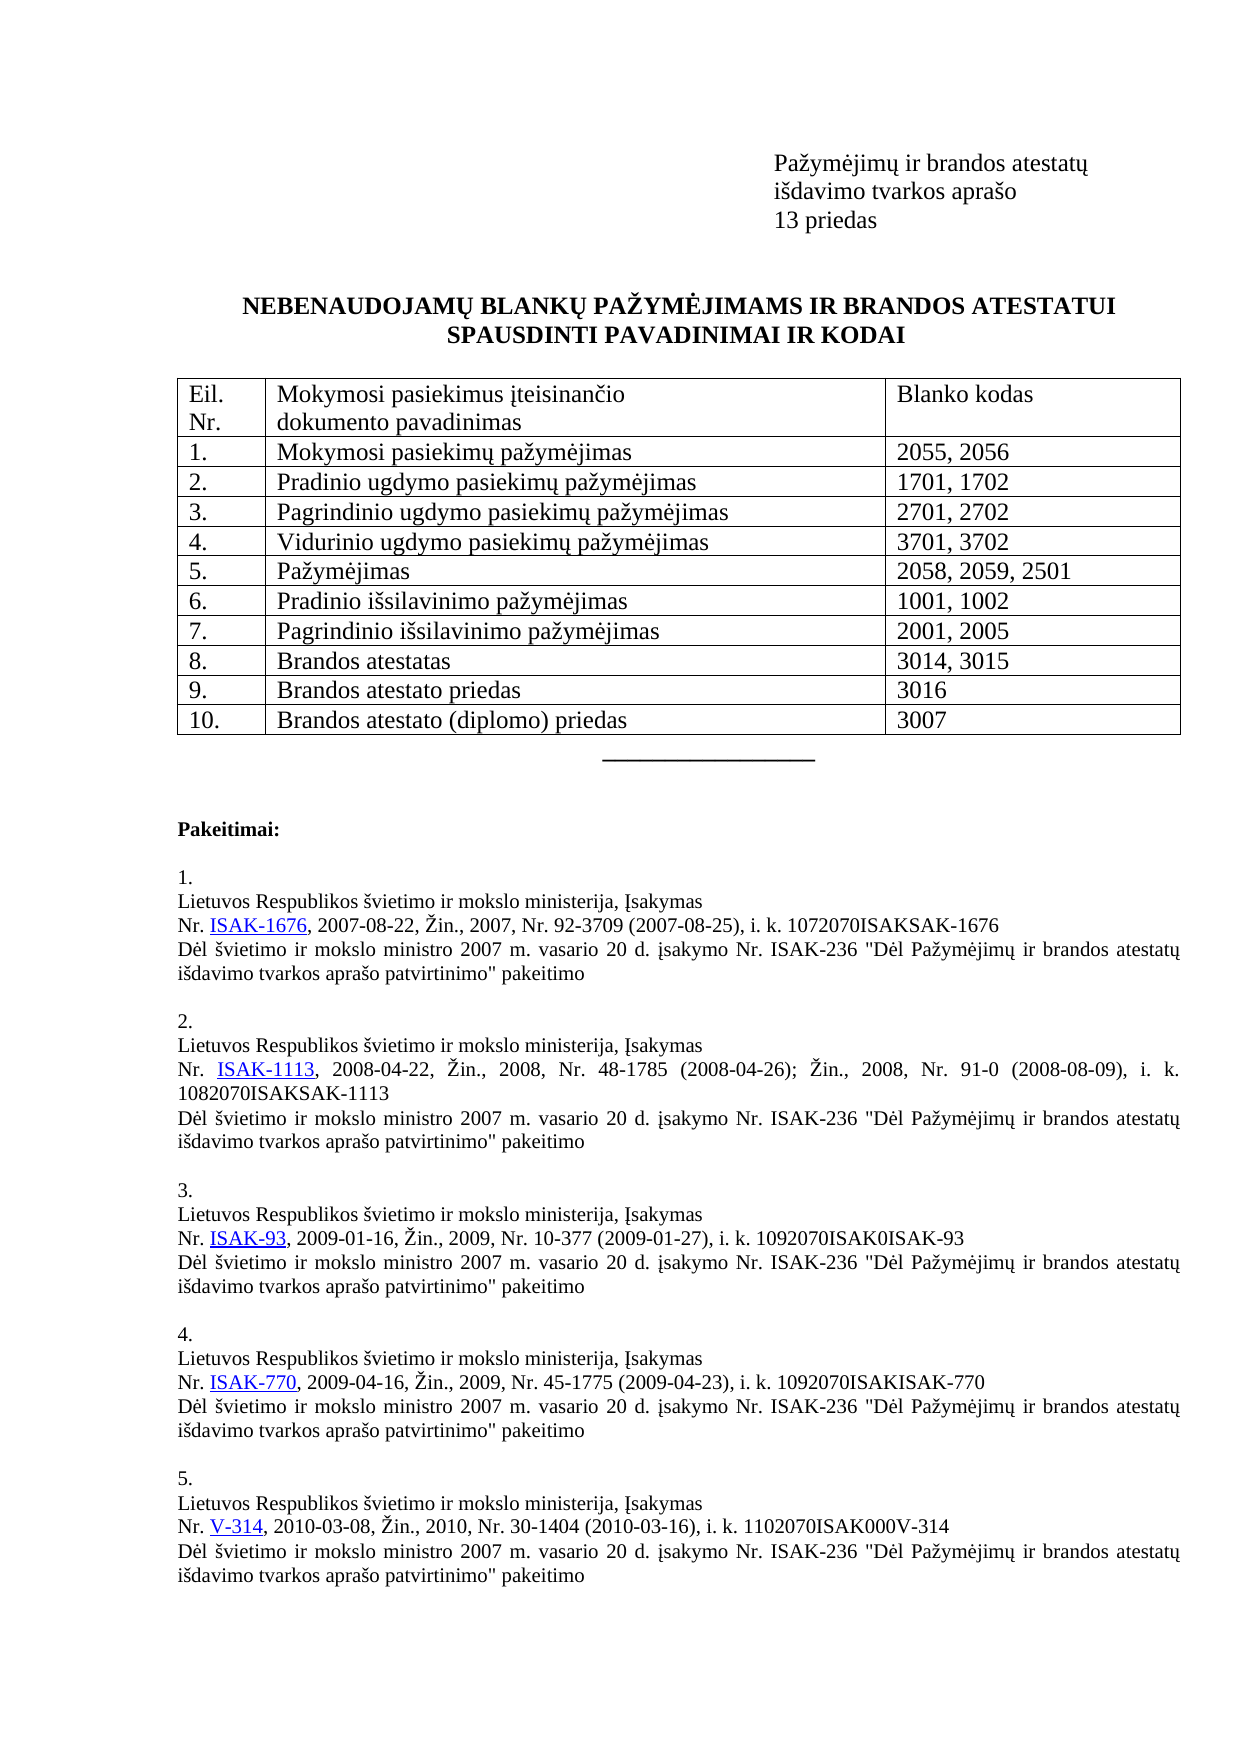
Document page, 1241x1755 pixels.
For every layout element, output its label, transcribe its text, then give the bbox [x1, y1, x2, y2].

text 4. [177, 1322, 1181, 1346]
table_cell Pradinio išsilavinimo pažymėjimas [266, 586, 885, 615]
table_header Mokymosi pasiekimus įteisinančio dokumento pavadinimas [266, 379, 885, 436]
table_cell Pagrindinio ugdymo pasiekimų pažymėjimas [266, 497, 885, 526]
table_cell 2701, 2702 [886, 497, 1180, 526]
table_cell Brandos atestato (diplomo) priedas [266, 705, 885, 734]
table_cell 2055, 2056 [886, 437, 1180, 466]
table_cell 1. [178, 437, 265, 466]
text Lietuvos Respublikos švietimo ir mokslo ministerija, Įsakymas [177, 1033, 1181, 1057]
table_cell 4. [178, 527, 265, 555]
text Nr. ISAK-93, 2009-01-16, Žin., 2009, Nr. 10-377 (2009-01-27), i. k. 1092070ISAK0ISAK-93 [177, 1226, 1181, 1250]
table_cell Mokymosi pasiekimų pažymėjimas [266, 437, 885, 466]
table_cell Vidurinio ugdymo pasiekimų pažymėjimas [266, 527, 885, 555]
table_cell 6. [178, 586, 265, 615]
text 3. [177, 1178, 1181, 1202]
table_cell 1001, 1002 [886, 586, 1180, 615]
text Dėl švietimo ir mokslo ministro 2007 m. vasario 20 d. įsakymo Nr. ISAK-236 "Dėl Pažymėjimų ir brandos atestatų išdavimo tvarkos aprašo patvirtinimo" pakeitimo [177, 1394, 1181, 1442]
table_cell 3701, 3702 [886, 527, 1180, 555]
text 13 priedas [177, 205, 1181, 234]
text Lietuvos Respublikos švietimo ir mokslo ministerija, Įsakymas [177, 1490, 1181, 1514]
text Dėl švietimo ir mokslo ministro 2007 m. vasario 20 d. įsakymo Nr. ISAK-236 "Dėl Pažymėjimų ir brandos atestatų išdavimo tvarkos aprašo patvirtinimo" pakeitimo [177, 937, 1181, 985]
text 5. [177, 1466, 1181, 1490]
text Dėl švietimo ir mokslo ministro 2007 m. vasario 20 d. įsakymo Nr. ISAK-236 "Dėl Pažymėjimų ir brandos atestatų išdavimo tvarkos aprašo patvirtinimo" pakeitimo [177, 1105, 1181, 1153]
text Nr. V-314, 2010-03-08, Žin., 2010, Nr. 30-1404 (2010-03-16), i. k. 1102070ISAK000V-314 [177, 1514, 1181, 1538]
table_cell 3007 [886, 705, 1180, 734]
text 1. [177, 865, 1181, 889]
text Pažymėjimų ir brandos atestatų [177, 148, 1181, 176]
table_cell Pažymėjimas [266, 556, 885, 585]
table_cell 5. [178, 556, 265, 585]
table_cell 3016 [886, 676, 1180, 704]
table_cell 2001, 2005 [886, 616, 1180, 645]
text Lietuvos Respublikos švietimo ir mokslo ministerija, Įsakymas [177, 1202, 1181, 1226]
table_cell Pradinio ugdymo pasiekimų pažymėjimas [266, 467, 885, 496]
table_cell 10. [178, 705, 265, 734]
table_cell 3014, 3015 [886, 646, 1180, 674]
text Nr. ISAK-1676, 2007-08-22, Žin., 2007, Nr. 92-3709 (2007-08-25), i. k. 1072070ISAKSAK-1676 [177, 913, 1181, 937]
text Nr. ISAK-770, 2009-04-16, Žin., 2009, Nr. 45-1775 (2009-04-23), i. k. 1092070ISAKISAK-770 [177, 1370, 1181, 1394]
table_cell 1701, 1702 [886, 467, 1180, 496]
text Lietuvos Respublikos švietimo ir mokslo ministerija, Įsakymas [177, 889, 1181, 913]
table_header Blanko kodas [886, 379, 1180, 436]
text 2. [177, 1009, 1181, 1033]
table_cell Brandos atestato priedas [266, 676, 885, 704]
table_cell 7. [178, 616, 265, 645]
text _________________ [177, 735, 1240, 764]
table_cell Pagrindinio išsilavinimo pažymėjimas [266, 616, 885, 645]
text Nr. ISAK-1113, 2008-04-22, Žin., 2008, Nr. 48-1785 (2008-04-26); Žin., 2008, Nr. 91-0 (2008-08-09), i. k. 1082070ISAKSAK-1113 [177, 1057, 1181, 1105]
table_header Eil. Nr. [178, 379, 265, 436]
table_cell 3. [178, 497, 265, 526]
table_cell Brandos atestatas [266, 646, 885, 674]
text Dėl švietimo ir mokslo ministro 2007 m. vasario 20 d. įsakymo Nr. ISAK-236 "Dėl Pažymėjimų ir brandos atestatų išdavimo tvarkos aprašo patvirtinimo" pakeitimo [177, 1250, 1181, 1298]
table_cell 2. [178, 467, 265, 496]
text Lietuvos Respublikos švietimo ir mokslo ministerija, Įsakymas [177, 1346, 1181, 1370]
text išdavimo tvarkos aprašo [177, 176, 1181, 205]
table_cell 8. [178, 646, 265, 674]
table_cell 2058, 2059, 2501 [886, 556, 1180, 585]
table_cell 9. [178, 676, 265, 704]
text Pakeitimai: [177, 817, 1181, 841]
text Dėl švietimo ir mokslo ministro 2007 m. vasario 20 d. įsakymo Nr. ISAK-236 "Dėl Pažymėjimų ir brandos atestatų išdavimo tvarkos aprašo patvirtinimo" pakeitimo [177, 1538, 1181, 1587]
text NEBENAUDOJAMŲ BLANKŲ PAŽYMĖJIMAMS IR BRANDOS ATESTATUI SPAUSDINTI PAVADINIMAI IR KODAI [177, 291, 1181, 349]
